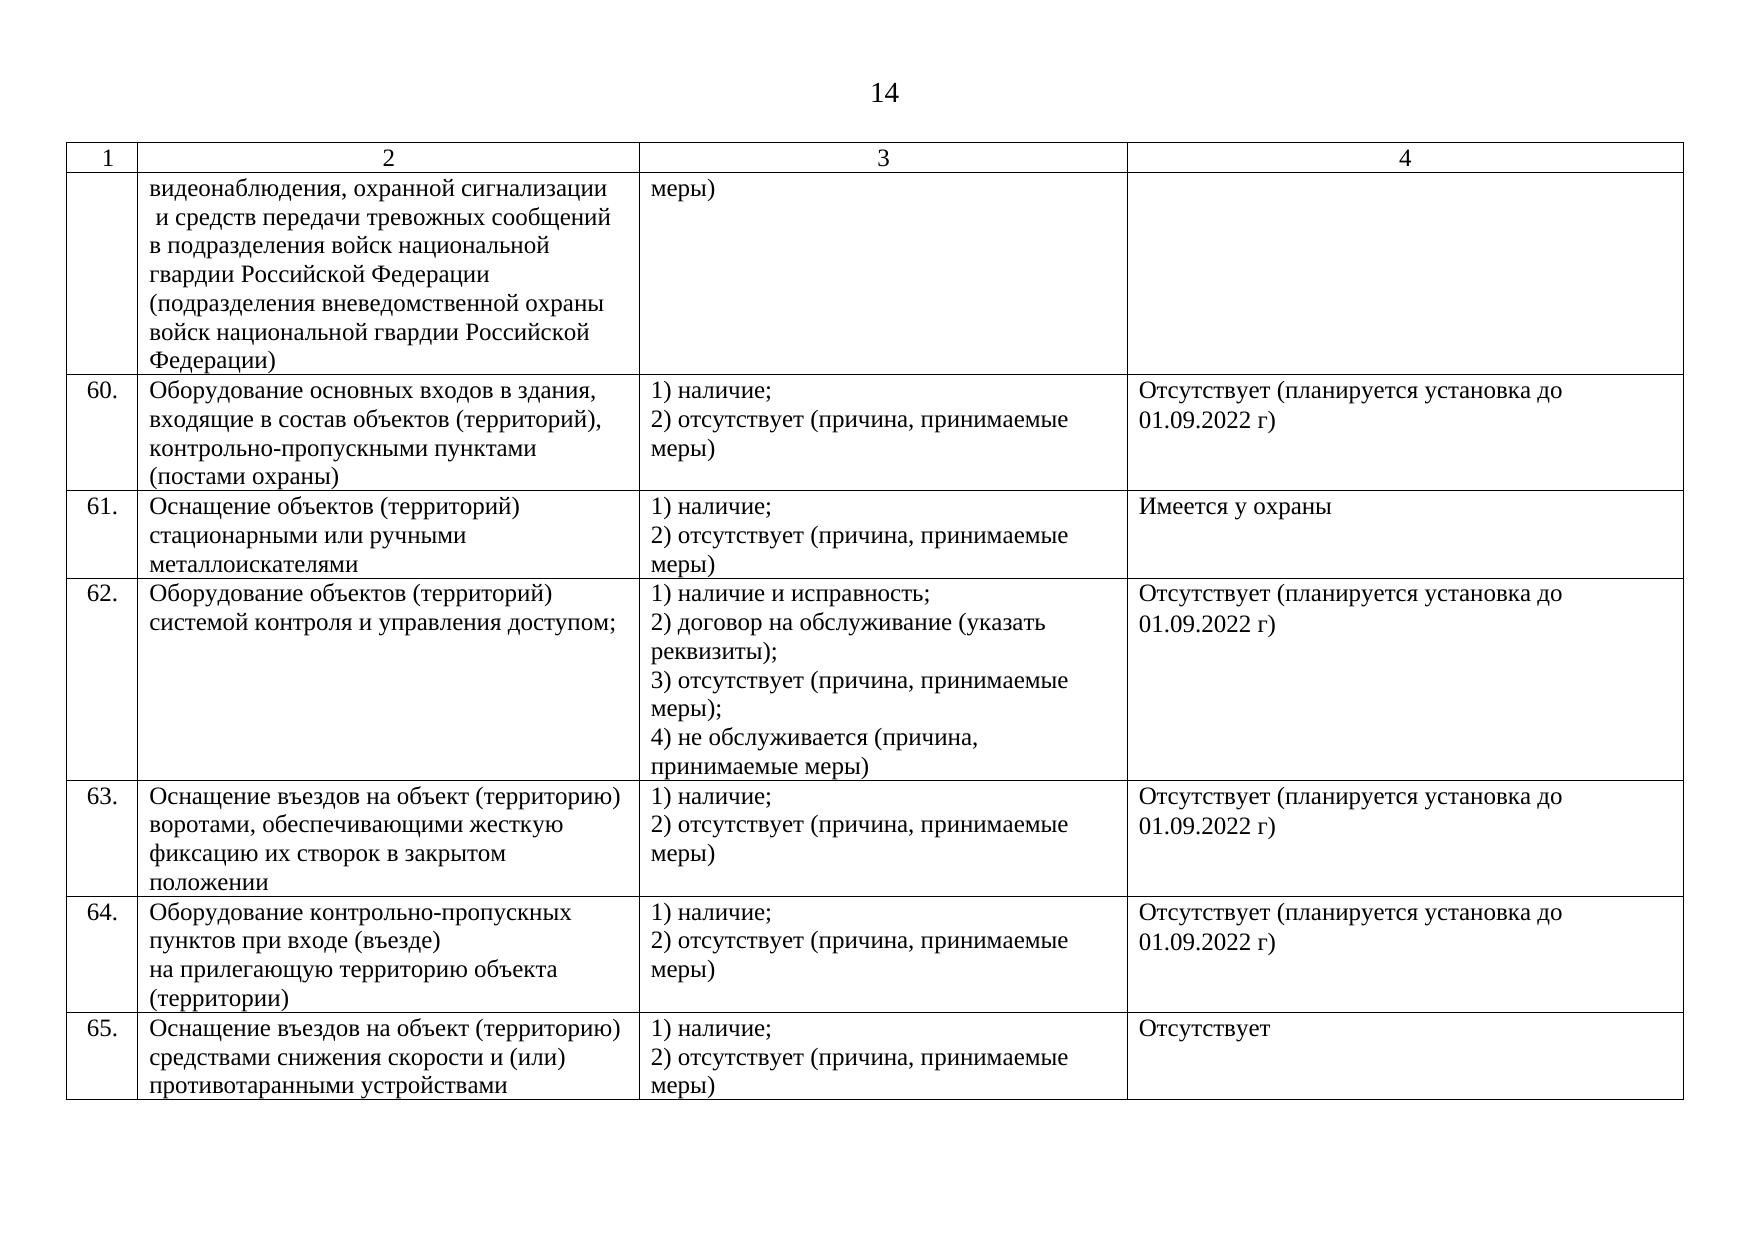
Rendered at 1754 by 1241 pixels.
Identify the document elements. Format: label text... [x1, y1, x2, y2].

table_header 3 [640, 143, 1127, 172]
table_cell Отсутствует (планируется установка до 01.09.2022 г) [1128, 579, 1683, 780]
table_cell 1) наличие; 2) отсутствует (причина, принимаемые меры) [640, 1013, 1127, 1099]
table_cell Оборудование контрольно-пропускных пунктов при входе (въезде) на прилегающую территорию объекта (территории) [138, 897, 639, 1012]
table_cell Оборудование объектов (территорий) системой контроля и управления доступом; [138, 579, 639, 780]
table_cell [1684, 578, 1702, 780]
table_cell [1684, 490, 1702, 577]
table_header 1 [67, 143, 137, 172]
table_cell [1684, 172, 1702, 374]
table_cell 65. [67, 1013, 137, 1099]
table_cell 1) наличие; 2) отсутствует (причина, принимаемые меры) [640, 375, 1127, 490]
table_cell Отсутствует (планируется установка до 01.09.2022 г) [1128, 781, 1683, 896]
table_cell [1684, 896, 1702, 1012]
table_cell [1684, 780, 1702, 896]
table_cell 63. [67, 781, 137, 896]
table_cell [67, 173, 137, 374]
table_cell 64. [67, 897, 137, 1012]
table_cell Оснащение въездов на объект (территорию) средствами снижения скорости и (или) противотаранными устройствами [138, 1013, 639, 1099]
table_cell 62. [67, 579, 137, 780]
table_cell 61. [67, 491, 137, 577]
table_cell [1684, 374, 1702, 490]
table_cell видеонаблюдения, охранной сигнализации и средств передачи тревожных сообщений в подразделения войск национальной гвардии Российской Федерации (подразделения вневедомственной охраны войск национальной гвардии Российской Федерации) [138, 173, 639, 374]
table_cell Оснащение въездов на объект (территорию) воротами, обеспечивающими жесткую фиксацию их створок в закрытом положении [138, 781, 639, 896]
table_cell 1) наличие; 2) отсутствует (причина, принимаемые меры) [640, 897, 1127, 1012]
table_cell 60. [67, 375, 137, 490]
table_cell 1) наличие; 2) отсутствует (причина, принимаемые меры) [640, 781, 1127, 896]
table_header [1684, 142, 1702, 172]
table_cell [1128, 173, 1683, 374]
table_cell [1684, 1012, 1702, 1099]
table_cell меры) [640, 173, 1127, 374]
table_cell Имеется у охраны [1128, 491, 1683, 577]
table_header 2 [138, 143, 639, 172]
table_cell Оснащение объектов (территорий) стационарными или ручными металлоискателями [138, 491, 639, 577]
table_header 4 [1128, 143, 1683, 172]
table_cell 1) наличие и исправность; 2) договор на обслуживание (указать реквизиты); 3) отсутствует (причина, принимаемые меры); 4) не обслуживается (причина, принимаемые меры) [640, 579, 1127, 780]
table_cell Отсутствует (планируется установка до 01.09.2022 г) [1128, 897, 1683, 1012]
table_cell Отсутствует (планируется установка до 01.09.2022 г) [1128, 375, 1683, 490]
table_cell 1) наличие; 2) отсутствует (причина, принимаемые меры) [640, 491, 1127, 577]
table_cell Отсутствует [1128, 1013, 1683, 1099]
table_cell Оборудование основных входов в здания, входящие в состав объектов (территорий), контрольно-пропускными пунктами (постами охраны) [138, 375, 639, 490]
